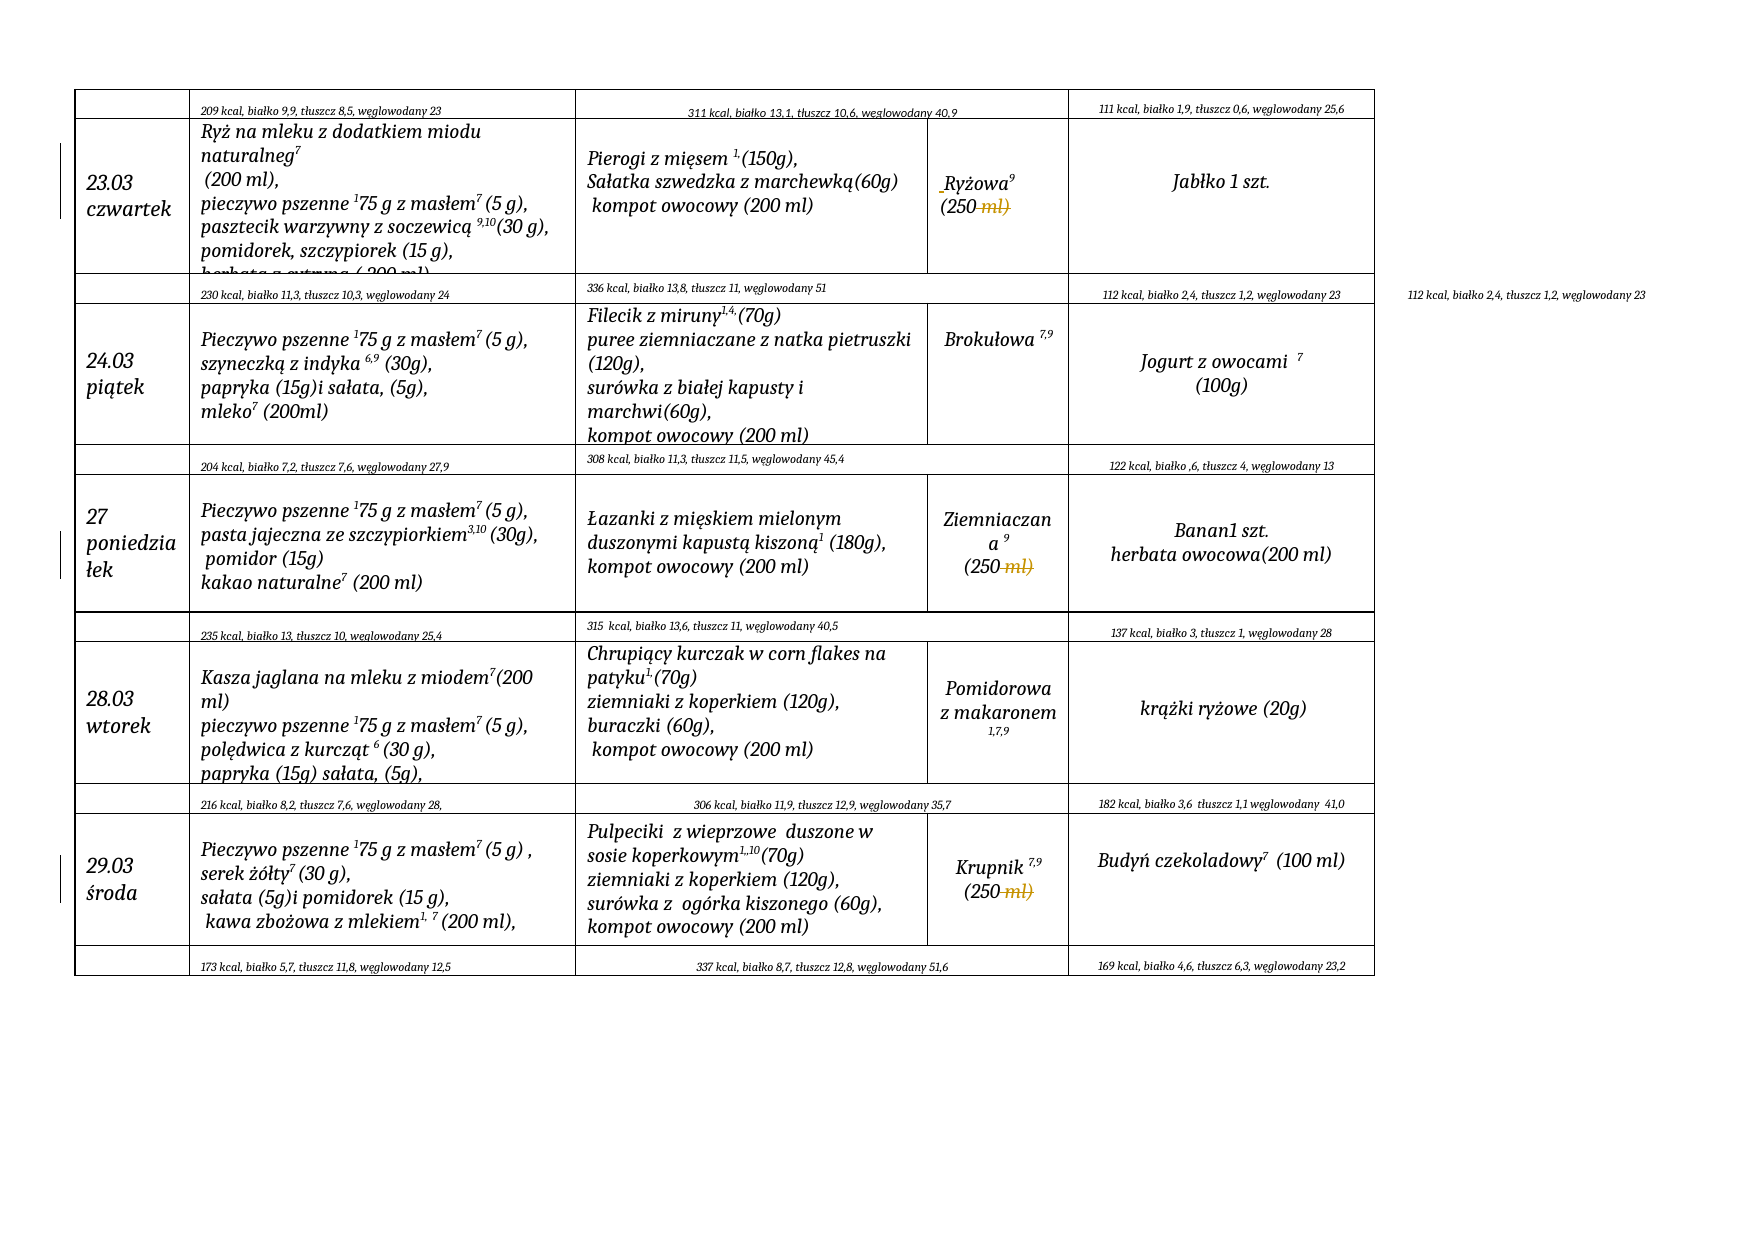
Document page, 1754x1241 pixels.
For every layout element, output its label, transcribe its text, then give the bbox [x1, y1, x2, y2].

table_cell 230 kcal, białko 11,3, tłuszcz 10,3, węglowodany 24 [190, 274, 575, 303]
table_cell Kasza jaglana na mleku z miodem7(200 ml) pieczywo pszenne 175 g z masłem7 (5 g), polędwica z kurcząt 6 (30 g), papryka (15g) sałata, (5g), herbata z cytryną (200 ml) [190, 642, 575, 783]
table_cell 173 kcal, białko 5,7, tłuszcz 11,8, węglowodany 12,5 [190, 946, 575, 975]
table_cell Pieczywo pszenne 175 g z masłem7 (5 g), pasta jajeczna ze szczypiorkiem3,10 (30g), pomidor (15g) kakao naturalne7 (200 ml) [190, 475, 575, 611]
table_cell [76, 784, 189, 812]
table_cell 308 kcal, białko 11,3, tłuszcz 11,5, węglowodany 45,4 [576, 445, 1068, 474]
table_cell Jabłko 1 szt. [1069, 119, 1374, 273]
table_cell 111 kcal, białko 1,9, tłuszcz 0,6, węglowodany 25,6 [1069, 90, 1374, 118]
table_cell 315 kcal, białko 13,6, tłuszcz 11, węglowodany 40,5 [576, 613, 1068, 641]
table_cell 204 kcal, białko 7,2, tłuszcz 7,6, węglowodany 27,9 [190, 445, 575, 474]
table_cell 28.03 wtorek [76, 642, 189, 783]
table_cell Brokułowa 7,9 [928, 304, 1068, 444]
table_cell [1375, 118, 1679, 273]
table_cell [1375, 641, 1679, 783]
table_cell Pieczywo pszenne 175 g z masłem7 (5 g), szyneczką z indyka 6,9 (30g), papryka (15g)i sałata, (5g), mleko7 (200ml) [190, 304, 575, 444]
table_cell Ryż na mleku z dodatkiem miodu naturalneg7 (200 ml), pieczywo pszenne 175 g z masłem7 (5 g), pasztecik warzywny z soczewicą 9,10(30 g), pomidorek, szczypiorek (15 g), herbata z cytryną ( 200 ml) [190, 119, 575, 273]
table_cell 235 kcal, białko 13, tłuszcz 10, węglowodany 25,4 [190, 613, 575, 641]
table_cell Pierogi z mięsem 1,(150g), Sałatka szwedzka z marchewką(60g) kompot owocowy (200 ml) [576, 119, 927, 273]
table_cell [76, 445, 189, 474]
table_cell Budyń czekoladowy7 (100 ml) [1069, 814, 1374, 945]
table_cell Ryżowa9(250 [928, 119, 1068, 273]
table_cell 306 kcal, białko 11,9, tłuszcz 12,9, węglowodany 35,7 [576, 784, 1068, 812]
table_cell Chrupiący kurczak w corn flakes na patyku1,(70g) ziemniaki z koperkiem (120g), buraczki (60g), kompot owocowy (200 ml) [576, 642, 927, 783]
table_cell 122 kcal, białko ,6, tłuszcz 4, węglowodany 13 [1069, 445, 1374, 474]
table_cell 23.03 czwartek [76, 119, 189, 273]
table_cell 24.03 piątek [76, 304, 189, 444]
table_cell [76, 274, 189, 303]
table_cell 311 kcal, białko 13,1, tłuszcz 10,6, węglowodany 40,9 [576, 90, 1068, 118]
table_cell Filecik z miruny1,4,(70g) puree ziemniaczane z natka pietruszki (120g), surówka z białej kapusty i marchwi(60g), kompot owocowy (200 ml) [576, 304, 927, 444]
table_cell Jogurt z owocami 7 (100g) [1069, 304, 1374, 444]
table_cell 182 kcal, białko 3,6 tłuszcz 1,1 węglowodany 41,0 [1069, 784, 1374, 812]
table_cell [1375, 303, 1679, 444]
table_cell Ziemniaczana 9(250 [928, 475, 1068, 611]
table_cell Krupnik 7,9(250 [928, 814, 1068, 945]
table_cell 336 kcal, białko 13,8, tłuszcz 11, węglowodany 51 [576, 274, 1068, 303]
table_cell 112 kcal, białko 2,4, tłuszcz 1,2, węglowodany 23 [1069, 274, 1374, 303]
table_cell [76, 613, 189, 641]
table_cell [1375, 783, 1679, 812]
table_cell 29.03 środa [76, 814, 189, 945]
table_cell 216 kcal, białko 8,2, tłuszcz 7,6, węglowodany 28, [190, 784, 575, 812]
table_cell Pulpeciki z wieprzowe duszone w sosie koperkowym1,,10(70g) ziemniaki z koperkiem (120g), surówka z ogórka kiszonego (60g), kompot owocowy (200 ml) [576, 814, 927, 945]
table_cell [76, 946, 189, 975]
table_cell 112 kcal, białko 2,4, tłuszcz 1,2, węglowodany 23 [1375, 273, 1679, 303]
table_cell 27 poniedziałek [76, 475, 189, 611]
table_cell [1375, 945, 1679, 975]
table_cell [76, 90, 189, 118]
table_cell Pieczywo pszenne 175 g z masłem7 (5 g) , serek żółty7 (30 g), sałata (5g)i pomidorek (15 g), kawa zbożowa z mlekiem1, 7 (200 ml), [190, 814, 575, 945]
table_cell 337 kcal, białko 8,7, tłuszcz 12,8, węglowodany 51,6 [576, 946, 1068, 975]
table_cell Łazanki z mięskiem mielonym duszonymi kapustą kiszoną1 (180g), kompot owocowy (200 ml) [576, 475, 927, 611]
table_cell [1375, 89, 1679, 118]
table_cell [1375, 474, 1679, 611]
table_cell [1375, 444, 1679, 474]
table_cell [1375, 813, 1679, 945]
table_cell 169 kcal, białko 4,6, tłuszcz 6,3, węglowodany 23,2 [1069, 946, 1374, 975]
table_cell 209 kcal, białko 9,9, tłuszcz 8,5, węglowodany 23 [190, 90, 575, 118]
table_cell Pomidorowa z makaronem 1,7,9 [928, 642, 1068, 783]
table_cell Banan1 szt. herbata owocowa(200 ml) [1069, 475, 1374, 611]
table_cell krążki ryżowe (20g) [1069, 642, 1374, 783]
table_cell 137 kcal, białko 3, tłuszcz 1, węglowodany 28 [1069, 613, 1374, 641]
table_cell [1375, 611, 1679, 641]
